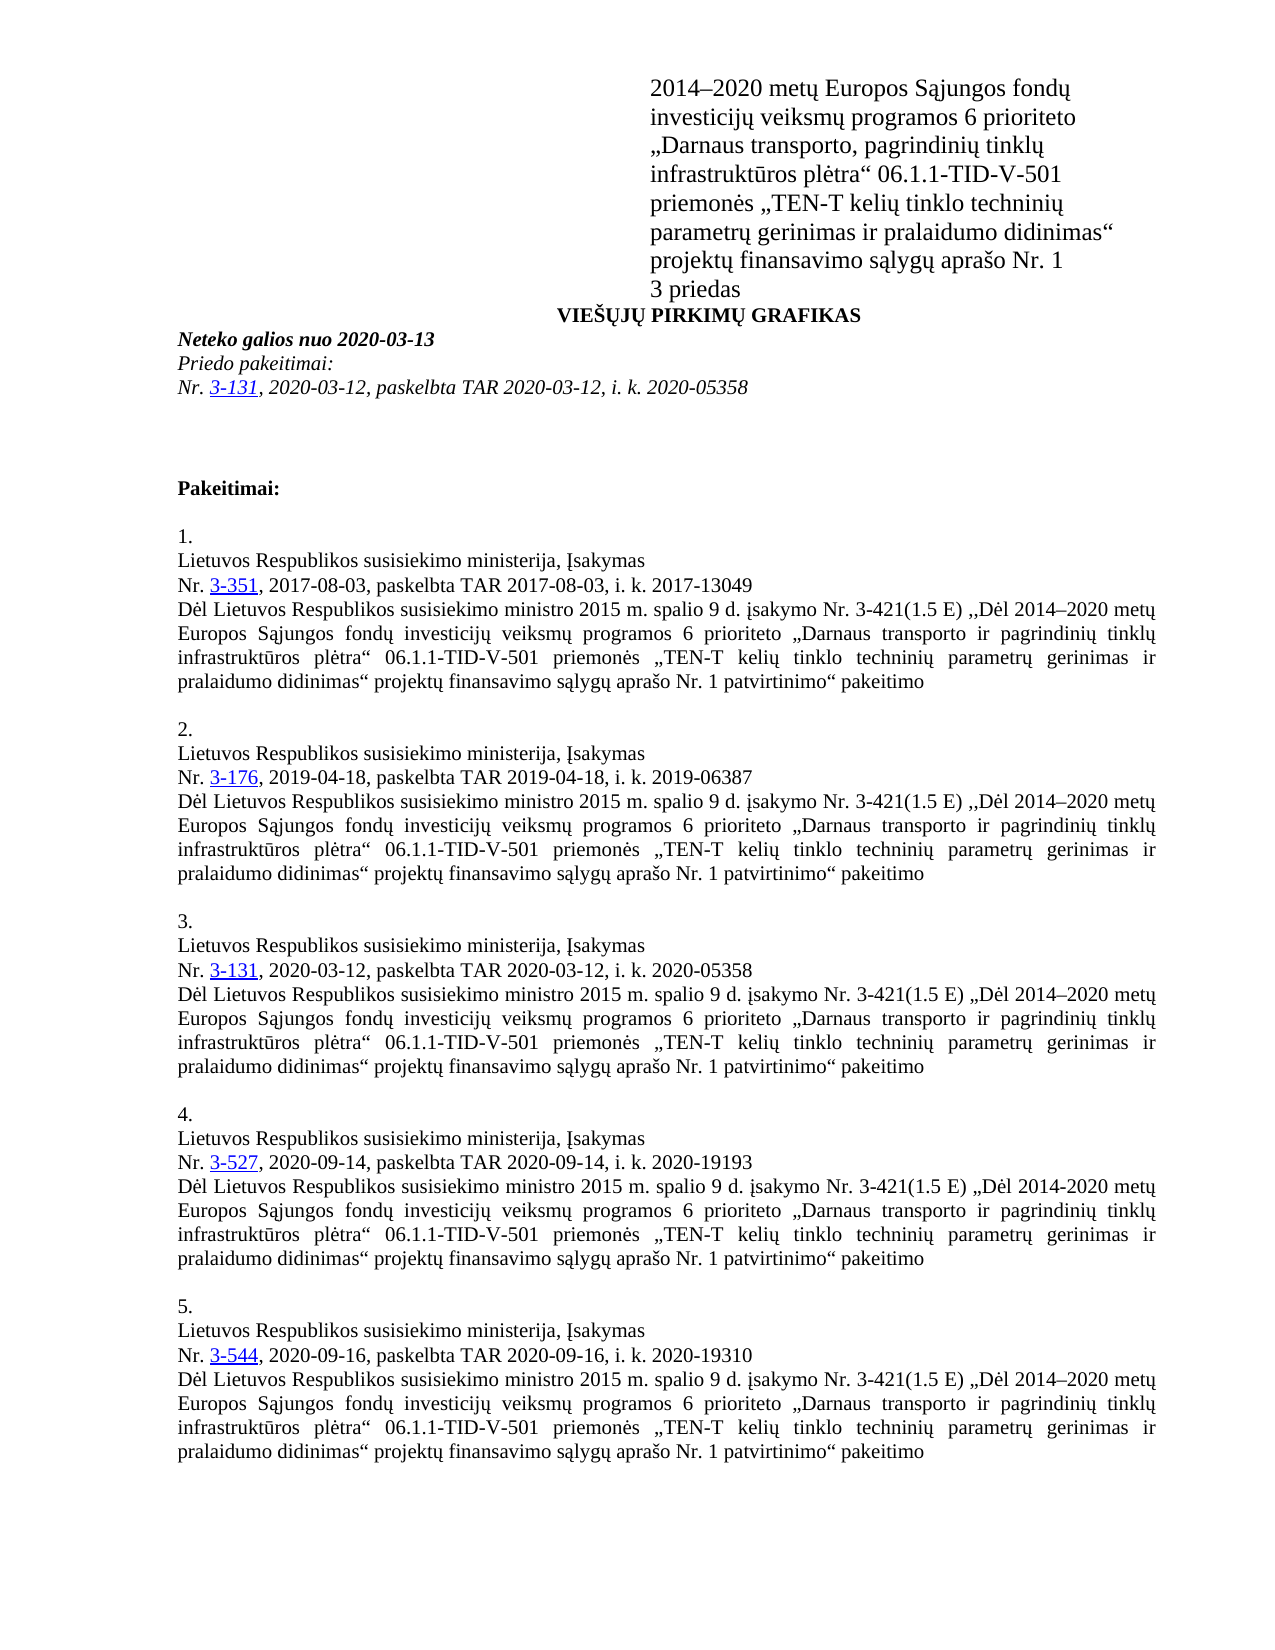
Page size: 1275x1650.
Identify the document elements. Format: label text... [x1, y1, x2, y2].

text Dėl Lietuvos Respublikos susisiekimo ministro 2015 m. spalio 9 d. įsakymo Nr. 3-421(1.5 E) „Dėl 2014–2020 metų Europos Sąjungos fondų investicijų veiksmų programos 6 prioriteto „Darnaus transporto ir pagrindinių tinklų infrastruktūros plėtra“ 06.1.1-TID-V-501 priemonės „TEN-T kelių tinklo techninių parametrų gerinimas ir pralaidumo didinimas“ projektų finansavimo sąlygų aprašo Nr. 1 patvirtinimo“ pakeitimo [177, 982, 1157, 1078]
text 3 priedas [650, 274, 1240, 303]
text Nr. 3-351, 2017-08-03, paskelbta TAR 2017-08-03, i. k. 2017-13049 [177, 572, 1157, 597]
text projektų finansavimo sąlygų aprašo Nr. 1 [177, 246, 1172, 274]
text Lietuvos Respublikos susisiekimo ministerija, Įsakymas [177, 1126, 1157, 1150]
text 1. [177, 524, 1157, 548]
text Lietuvos Respublikos susisiekimo ministerija, Įsakymas [177, 1318, 1157, 1342]
text Nr. 3-131, 2020-03-12, paskelbta TAR 2020-03-12, i. k. 2020-05358 [177, 375, 1157, 399]
text Nr. 3-131, 2020-03-12, paskelbta TAR 2020-03-12, i. k. 2020-05358 [177, 957, 1157, 982]
text Nr. 3-527, 2020-09-14, paskelbta TAR 2020-09-14, i. k. 2020-19193 [177, 1150, 1157, 1174]
text Dėl Lietuvos Respublikos susisiekimo ministro 2015 m. spalio 9 d. įsakymo Nr. 3-421(1.5 E) „Dėl 2014–2020 metų Europos Sąjungos fondų investicijų veiksmų programos 6 prioriteto „Darnaus transporto ir pagrindinių tinklų infrastruktūros plėtra“ 06.1.1-TID-V-501 priemonės „TEN-T kelių tinklo techninių parametrų gerinimas ir pralaidumo didinimas“ projektų finansavimo sąlygų aprašo Nr. 1 patvirtinimo“ pakeitimo [177, 1367, 1157, 1463]
text infrastruktūros plėtra“ 06.1.1-TID-V-501 [177, 159, 1172, 188]
text Pakeitimai: [177, 476, 1157, 500]
text Lietuvos Respublikos susisiekimo ministerija, Įsakymas [177, 933, 1157, 957]
text Priedo pakeitimai: [177, 351, 1157, 375]
text 3. [177, 909, 1157, 933]
text parametrų gerinimas ir pralaidumo didinimas“ [177, 217, 1172, 246]
text Nr. 3-176, 2019-04-18, paskelbta TAR 2019-04-18, i. k. 2019-06387 [177, 765, 1157, 789]
text Viešųjų pirkimų GRAFIKAS [177, 303, 1240, 327]
text Dėl Lietuvos Respublikos susisiekimo ministro 2015 m. spalio 9 d. įsakymo Nr. 3-421(1.5 E) ,,Dėl 2014–2020 metų Europos Sąjungos fondų investicijų veiksmų programos 6 prioriteto „Darnaus transporto ir pagrindinių tinklų infrastruktūros plėtra“ 06.1.1-TID-V-501 priemonės „TEN-T kelių tinklo techninių parametrų gerinimas ir pralaidumo didinimas“ projektų finansavimo sąlygų aprašo Nr. 1 patvirtinimo“ pakeitimo [177, 597, 1157, 693]
text 2. [177, 717, 1157, 741]
text 5. [177, 1294, 1157, 1318]
text 4. [177, 1102, 1157, 1126]
text Dėl Lietuvos Respublikos susisiekimo ministro 2015 m. spalio 9 d. įsakymo Nr. 3-421(1.5 E) ,,Dėl 2014–2020 metų Europos Sąjungos fondų investicijų veiksmų programos 6 prioriteto „Darnaus transporto ir pagrindinių tinklų infrastruktūros plėtra“ 06.1.1-TID-V-501 priemonės „TEN-T kelių tinklo techninių parametrų gerinimas ir pralaidumo didinimas“ projektų finansavimo sąlygų aprašo Nr. 1 patvirtinimo“ pakeitimo [177, 789, 1157, 885]
text 2014–2020 metų Europos Sąjungos fondų [177, 73, 1172, 102]
text priemonės „TEN-T kelių tinklo techninių [177, 188, 1172, 217]
text „Darnaus transporto, pagrindinių tinklų [177, 131, 1172, 159]
text Dėl Lietuvos Respublikos susisiekimo ministro 2015 m. spalio 9 d. įsakymo Nr. 3-421(1.5 E) „Dėl 2014-2020 metų Europos Sąjungos fondų investicijų veiksmų programos 6 prioriteto „Darnaus transporto ir pagrindinių tinklų infrastruktūros plėtra“ 06.1.1-TID-V-501 priemonės „TEN-T kelių tinklo techninių parametrų gerinimas ir pralaidumo didinimas“ projektų finansavimo sąlygų aprašo Nr. 1 patvirtinimo“ pakeitimo [177, 1174, 1157, 1270]
text investicijų veiksmų programos 6 prioriteto [177, 102, 1172, 131]
text Neteko galios nuo 2020-03-13 [177, 327, 1157, 351]
text Lietuvos Respublikos susisiekimo ministerija, Įsakymas [177, 548, 1157, 572]
text Lietuvos Respublikos susisiekimo ministerija, Įsakymas [177, 741, 1157, 765]
text Nr. 3-544, 2020-09-16, paskelbta TAR 2020-09-16, i. k. 2020-19310 [177, 1342, 1157, 1367]
